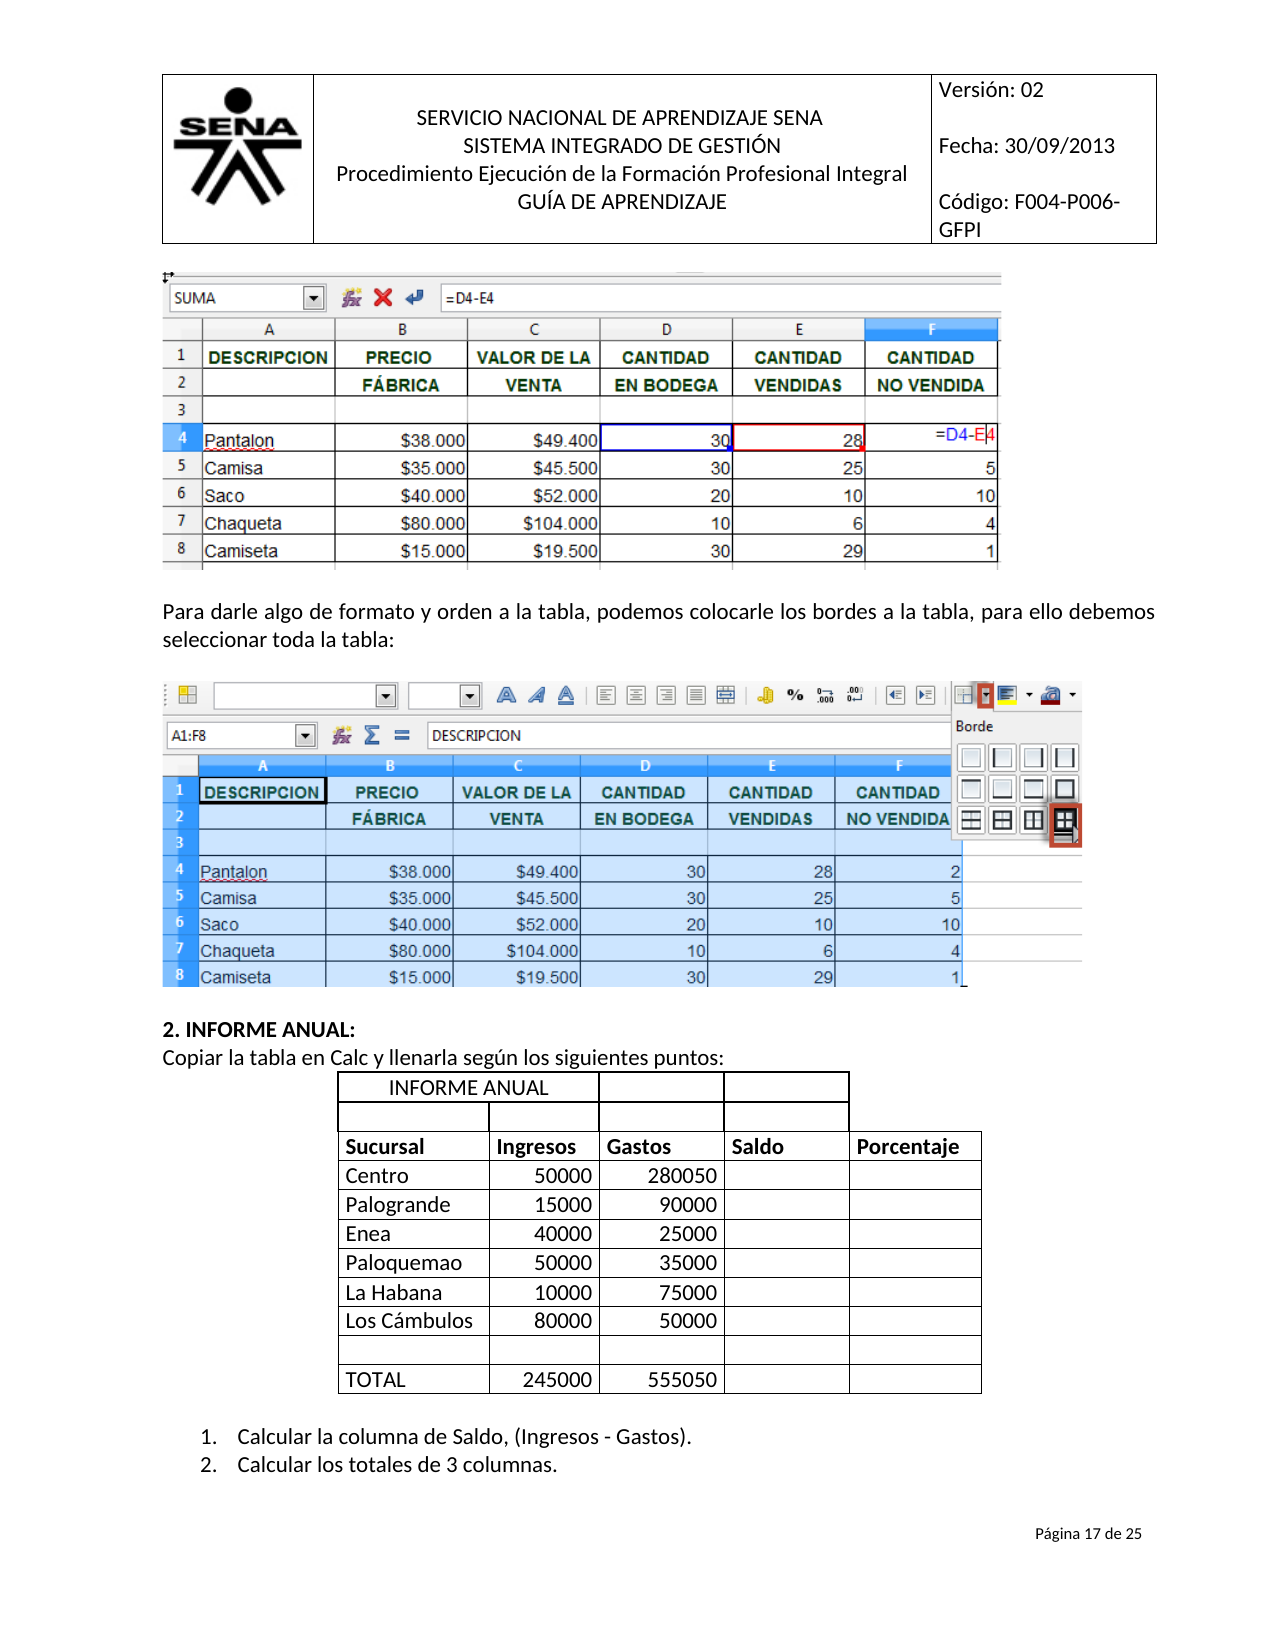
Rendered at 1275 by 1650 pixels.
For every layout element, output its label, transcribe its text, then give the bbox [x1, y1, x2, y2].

table_cell [725, 1307, 849, 1335]
table_cell [850, 1307, 981, 1335]
table_cell 15000 [490, 1190, 599, 1218]
table_cell 50000 [490, 1161, 599, 1189]
table_cell [725, 1103, 848, 1131]
table_cell [490, 1103, 598, 1131]
table_header [600, 1073, 723, 1101]
table_cell [725, 1365, 849, 1393]
list Calcular los totales de 3 columnas. [200, 1450, 1157, 1478]
table_cell 245000 [490, 1365, 599, 1393]
table_cell 50000 [600, 1307, 724, 1335]
table_cell 50000 [490, 1249, 599, 1277]
table_cell [490, 1336, 599, 1364]
table_cell [850, 1190, 981, 1218]
table_cell La Habana [339, 1278, 489, 1306]
table_cell [850, 1249, 981, 1277]
table_cell Paloquemao [339, 1249, 489, 1277]
table_cell Ingresos [490, 1132, 599, 1160]
table_cell [339, 1103, 488, 1131]
table_cell 25000 [600, 1220, 724, 1247]
table_cell TOTAL [339, 1365, 489, 1393]
table_header [725, 1073, 848, 1101]
table_cell [850, 1101, 981, 1131]
table_header [850, 1071, 981, 1101]
table_cell [725, 1249, 849, 1277]
table_cell 90000 [600, 1190, 724, 1218]
table_cell [600, 1336, 724, 1364]
table_cell [850, 1161, 981, 1189]
table_cell 75000 [600, 1278, 724, 1306]
table_cell [600, 1103, 723, 1131]
table_cell 280050 [600, 1161, 724, 1189]
table_cell [725, 1278, 849, 1306]
table_cell [725, 1336, 849, 1364]
table_header INFORME ANUAL [339, 1073, 598, 1101]
table_cell [725, 1220, 849, 1247]
table_cell Centro [339, 1161, 489, 1189]
table_cell [725, 1190, 849, 1218]
text Copiar la tabla en Calc y llenarla según los siguientes puntos: [162, 1043, 1157, 1071]
table_cell [850, 1336, 981, 1364]
table_cell 555050 [600, 1365, 724, 1393]
table_cell Saldo [725, 1132, 849, 1160]
table_cell [850, 1278, 981, 1306]
table_cell Gastos [600, 1132, 724, 1160]
table_cell Palogrande [339, 1190, 489, 1218]
table_cell [339, 1336, 489, 1364]
list Calcular la columna de Saldo, (Ingresos - Gastos). [200, 1422, 1157, 1450]
table_cell 35000 [600, 1249, 724, 1277]
table_cell 10000 [490, 1278, 599, 1306]
text 2. INFORME ANUAL: [162, 1015, 1157, 1043]
table_cell Los Cámbulos [339, 1307, 489, 1335]
table_cell [850, 1220, 981, 1247]
table_cell Sucursal [339, 1132, 489, 1160]
text Para darle algo de formato y orden a la tabla, podemos colocarle los bordes a la tabla, para ello debemos seleccionar toda la tabla: [162, 597, 1157, 653]
table_cell 40000 [490, 1220, 599, 1247]
table_cell [725, 1161, 849, 1189]
table_cell Enea [339, 1220, 489, 1247]
table_cell 80000 [490, 1307, 599, 1335]
table_cell [850, 1365, 981, 1393]
table_cell Porcentaje [850, 1132, 981, 1160]
